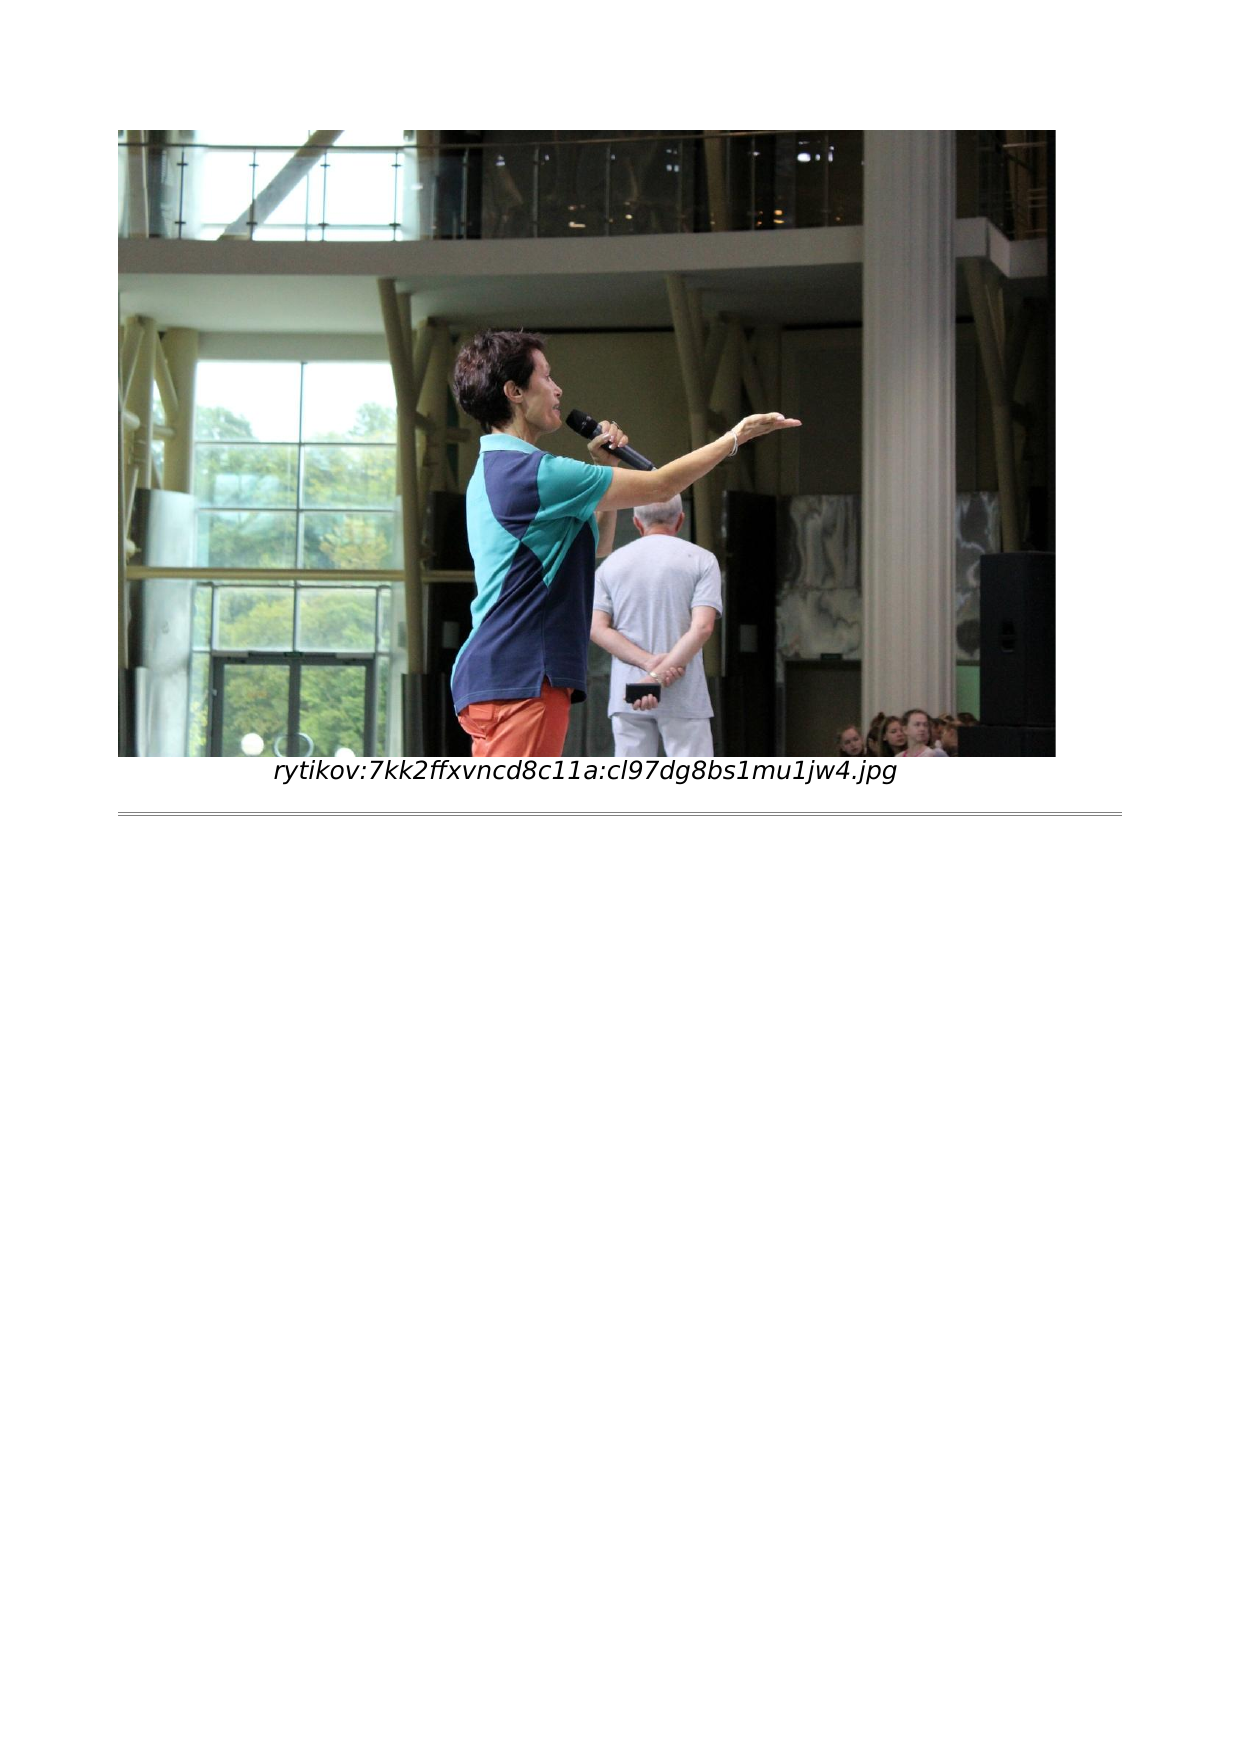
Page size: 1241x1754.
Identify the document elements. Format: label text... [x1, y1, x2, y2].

picture [118, 130, 1056, 757]
text rytikov:7kk2ffxvncd8c11a:cl97dg8bs1mu1jw4.jpg [118, 757, 1056, 785]
